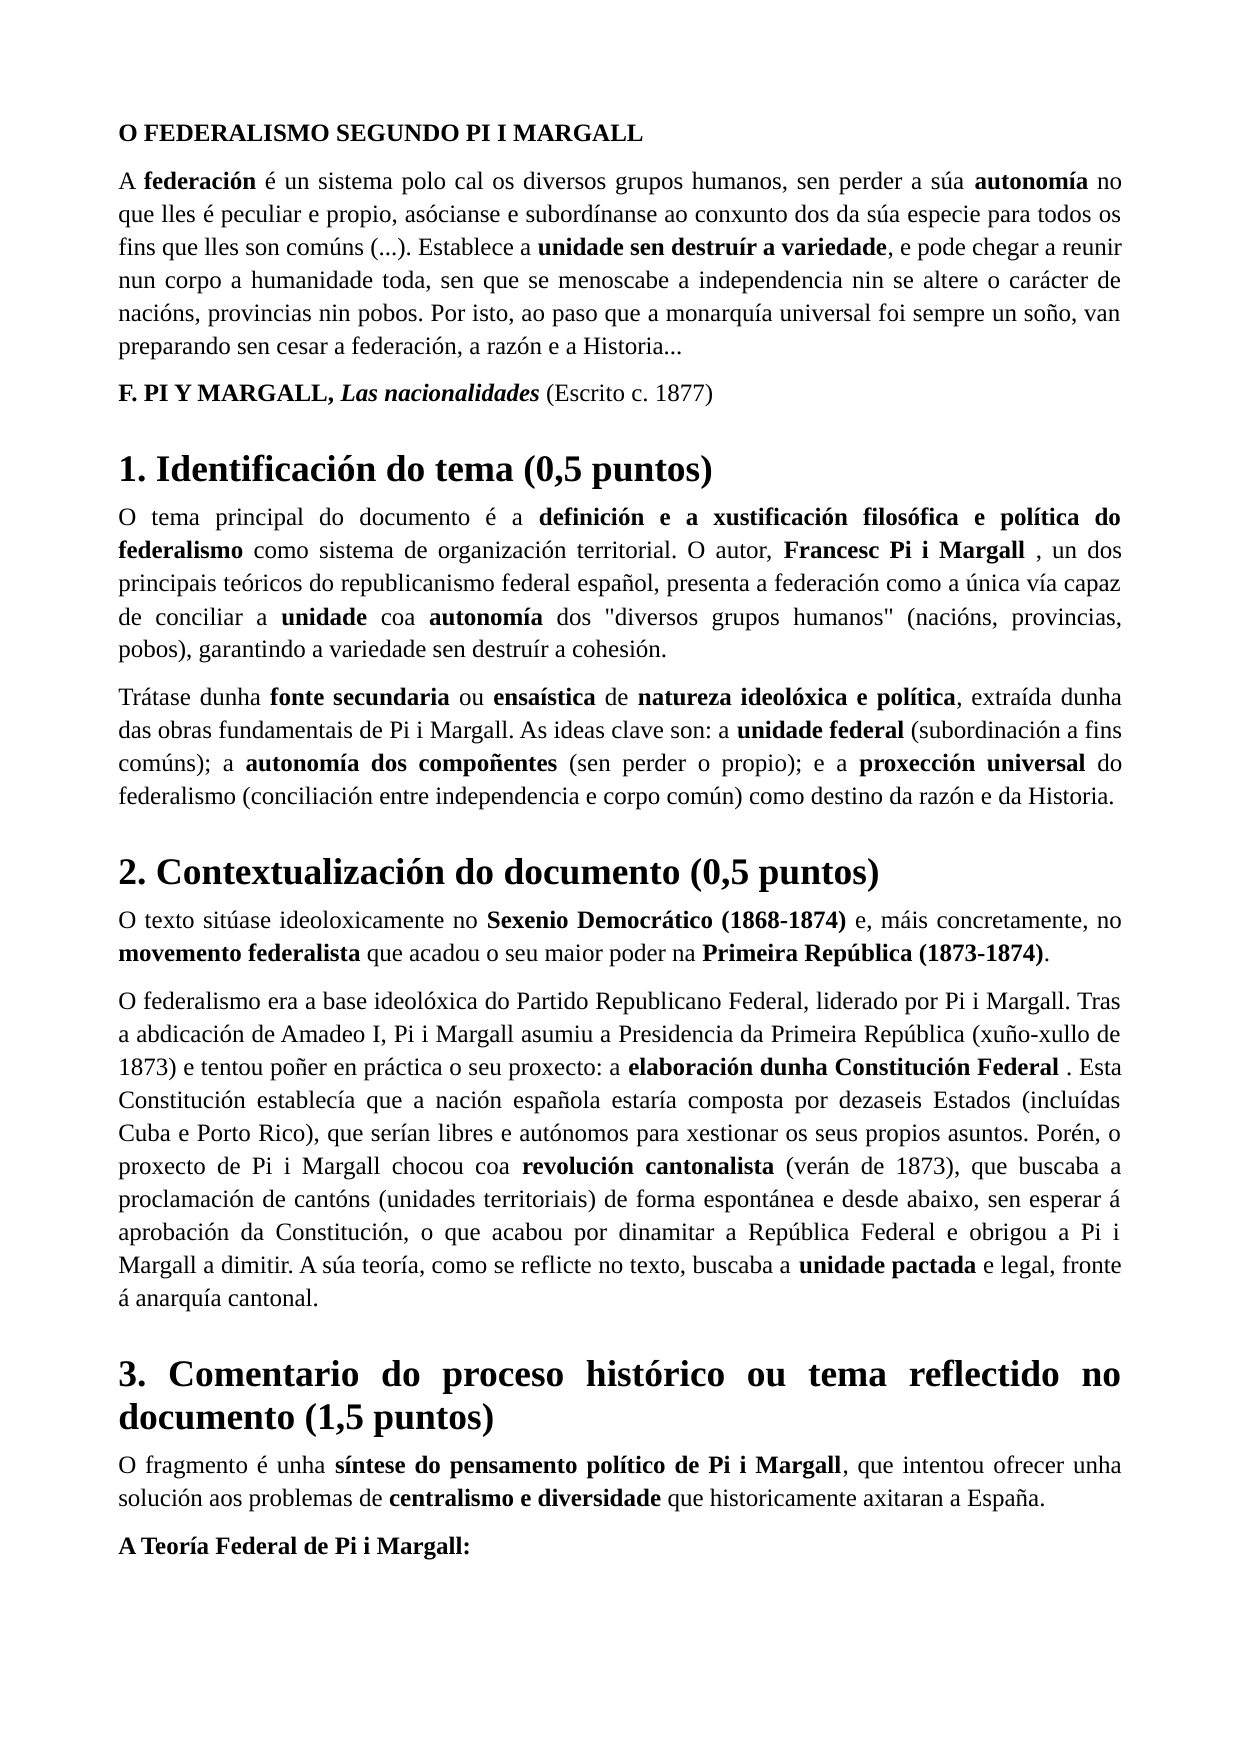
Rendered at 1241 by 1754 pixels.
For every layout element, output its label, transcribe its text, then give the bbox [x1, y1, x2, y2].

subtitle 1. Identificación do tema (0,5 puntos) [118, 447, 1122, 490]
text O FEDERALISMO SEGUNDO PI I MARGALL [118, 118, 1122, 147]
text O fragmento é unha síntese do pensamento político de Pi i Margall, que intentou ofrecer unha solución aos problemas de centralismo e diversidade que historicamente axitaran a España. [118, 1450, 1122, 1512]
text O federalismo era a base ideolóxica do Partido Republicano Federal, liderado por Pi i Margall. Tras a abdicación de Amadeo I, Pi i Margall asumiu a Presidencia da Primeira República (xuño-xullo de 1873) e tentou poñer en práctica o seu proxecto: a elaboración dunha Constitución Federal . Esta Constitución establecía que a nación española estaría composta por dezaseis Estados (incluídas Cuba e Porto Rico), que serían libres e autónomos para xestionar os seus propios asuntos. Porén, o proxecto de Pi i Margall chocou coa revolución cantonalista (verán de 1873), que buscaba a proclamación de cantóns (unidades territoriais) de forma espontánea e desde abaixo, sen esperar á aprobación da Constitución, o que acabou por dinamitar a República Federal e obrigou a Pi i Margall a dimitir. A súa teoría, como se reflicte no texto, buscaba a unidade pactada e legal, fronte á anarquía cantonal. [118, 986, 1122, 1312]
subtitle 2. Contextualización do documento (0,5 puntos) [118, 850, 1122, 893]
text A Teoría Federal de Pi i Margall: [118, 1531, 1122, 1560]
text F. PI Y MARGALL, Las nacionalidades (Escrito c. 1877) [118, 378, 1122, 407]
text A federación é un sistema polo cal os diversos grupos humanos, sen perder a súa autonomía no que lles é peculiar e propio, asócianse e subordínanse ao conxunto dos da súa especie para todos os fins que lles son comúns (...). Establece a unidade sen destruír a variedade, e pode chegar a reunir nun corpo a humanidade toda, sen que se menoscabe a independencia nin se altere o carácter de nacións, provincias nin pobos. Por isto, ao paso que a monarquía universal foi sempre un soño, van preparando sen cesar a federación, a razón e a Historia... [118, 166, 1122, 359]
text O tema principal do documento é a definición e a xustificación filosófica e política do federalismo como sistema de organización territorial. O autor, Francesc Pi i Margall , un dos principais teóricos do republicanismo federal español, presenta a federación como a única vía capaz de conciliar a unidade coa autonomía dos "diversos grupos humanos" (nacións, provincias, pobos), garantindo a variedade sen destruír a cohesión. [118, 502, 1122, 663]
text Trátase dunha fonte secundaria ou ensaística de natureza ideolóxica e política, extraída dunha das obras fundamentais de Pi i Margall. As ideas clave son: a unidade federal (subordinación a fins comúns); a autonomía dos compoñentes (sen perder o propio); e a proxección universal do federalismo (conciliación entre independencia e corpo común) como destino da razón e da Historia. [118, 682, 1122, 810]
subtitle 3. Comentario do proceso histórico ou tema reflectido no documento (1,5 puntos) [118, 1352, 1122, 1438]
text O texto sitúase ideoloxicamente no Sexenio Democrático (1868-1874) e, máis concretamente, no movemento federalista que acadou o seu maior poder na Primeira República (1873-1874). [118, 905, 1122, 967]
